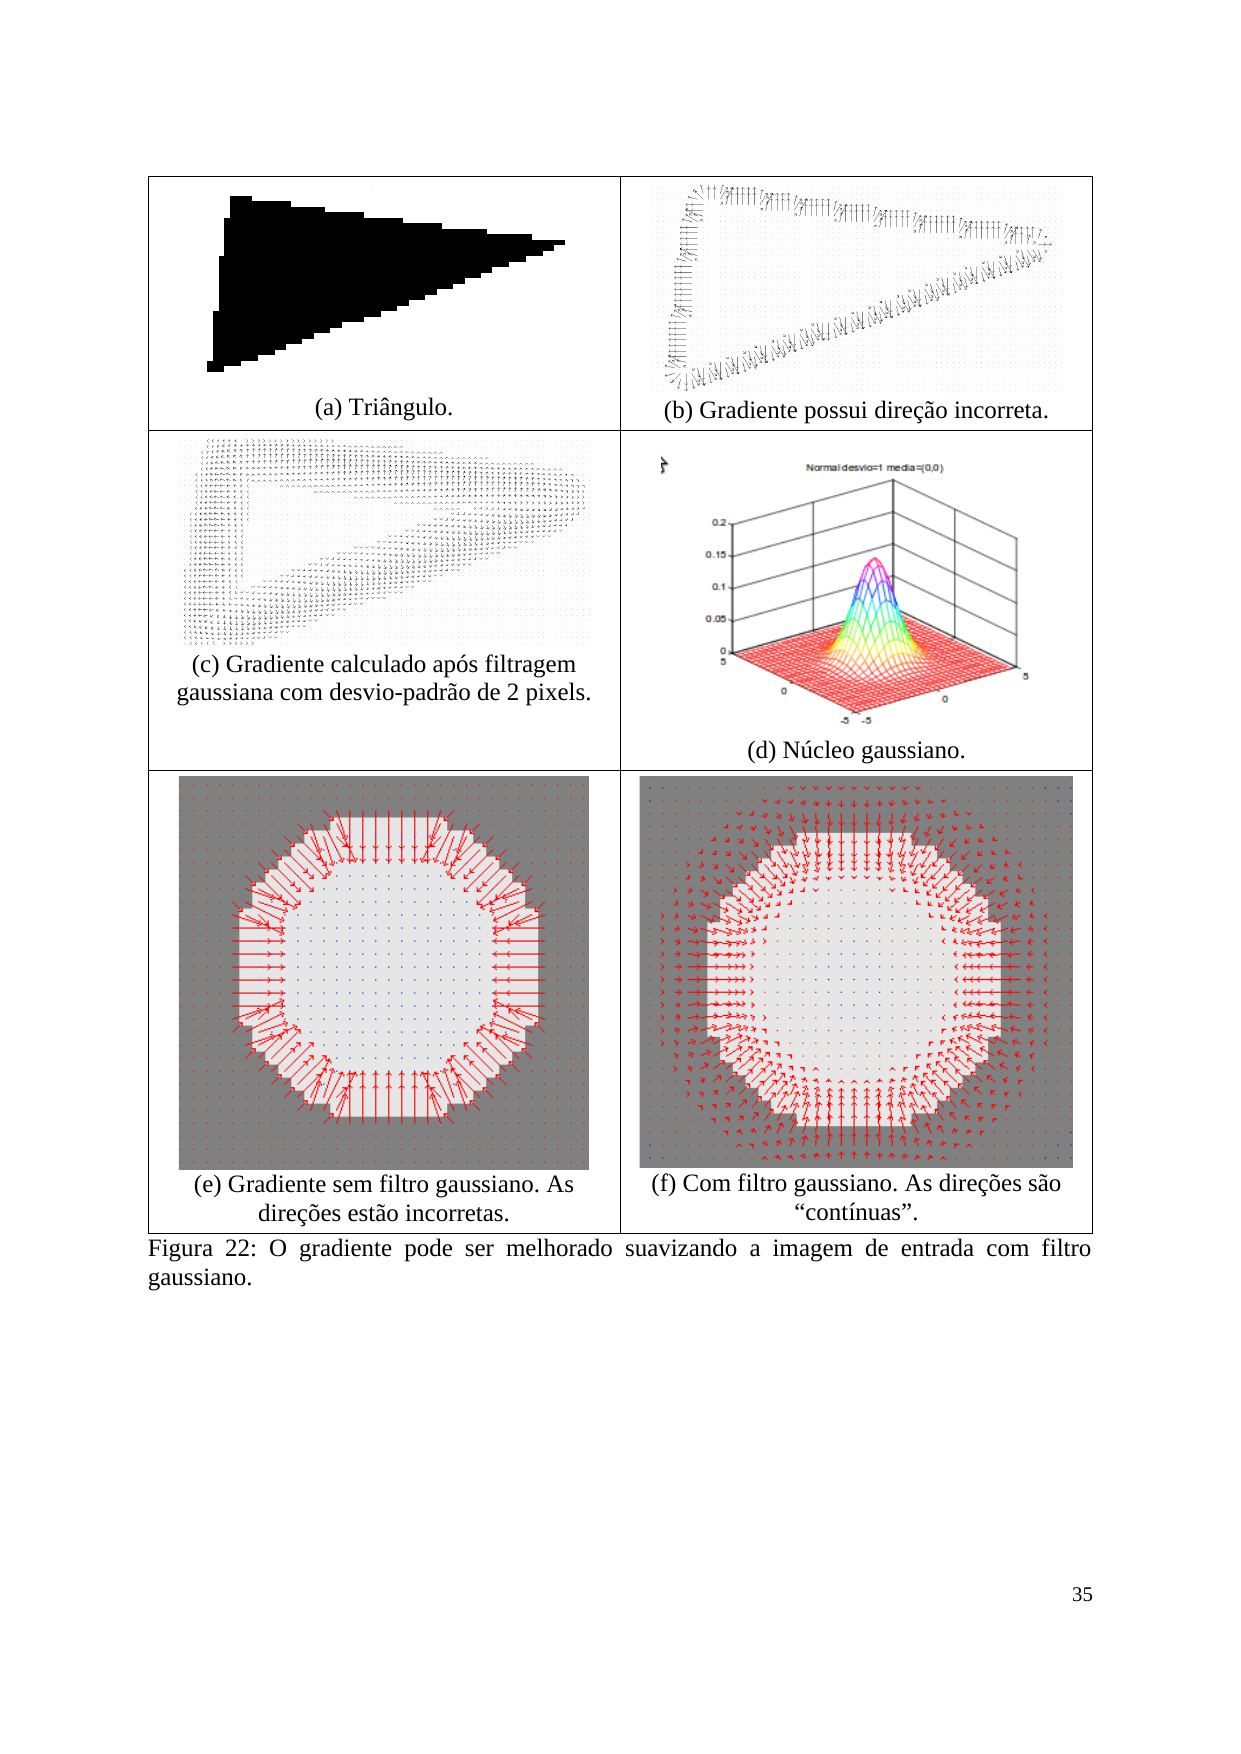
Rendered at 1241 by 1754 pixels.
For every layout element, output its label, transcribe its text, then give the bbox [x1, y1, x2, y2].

picture [180, 185, 588, 389]
table_cell (d) Núcleo gaussiano. [621, 431, 1092, 770]
table_cell (f) Com filtro gaussiano. As direções são “contínuas”. [621, 771, 1092, 1233]
table_header (b) Gradiente possui direção incorreta. [621, 177, 1092, 430]
table_cell (e) Gradiente sem filtro gaussiano. As direções estão incorretas. [149, 771, 620, 1233]
table_header (a) Triângulo. [149, 177, 620, 430]
picture [661, 435, 1052, 736]
picture [176, 438, 592, 646]
table_cell (c) Gradiente calculado após filtragem gaussiana com desvio-padrão de 2 pixels. [149, 431, 620, 770]
text Figura 22: O gradiente pode ser melhorado suavizando a imagem de entrada com filtro gaussiano. [148, 1234, 1092, 1290]
picture [649, 185, 1064, 393]
